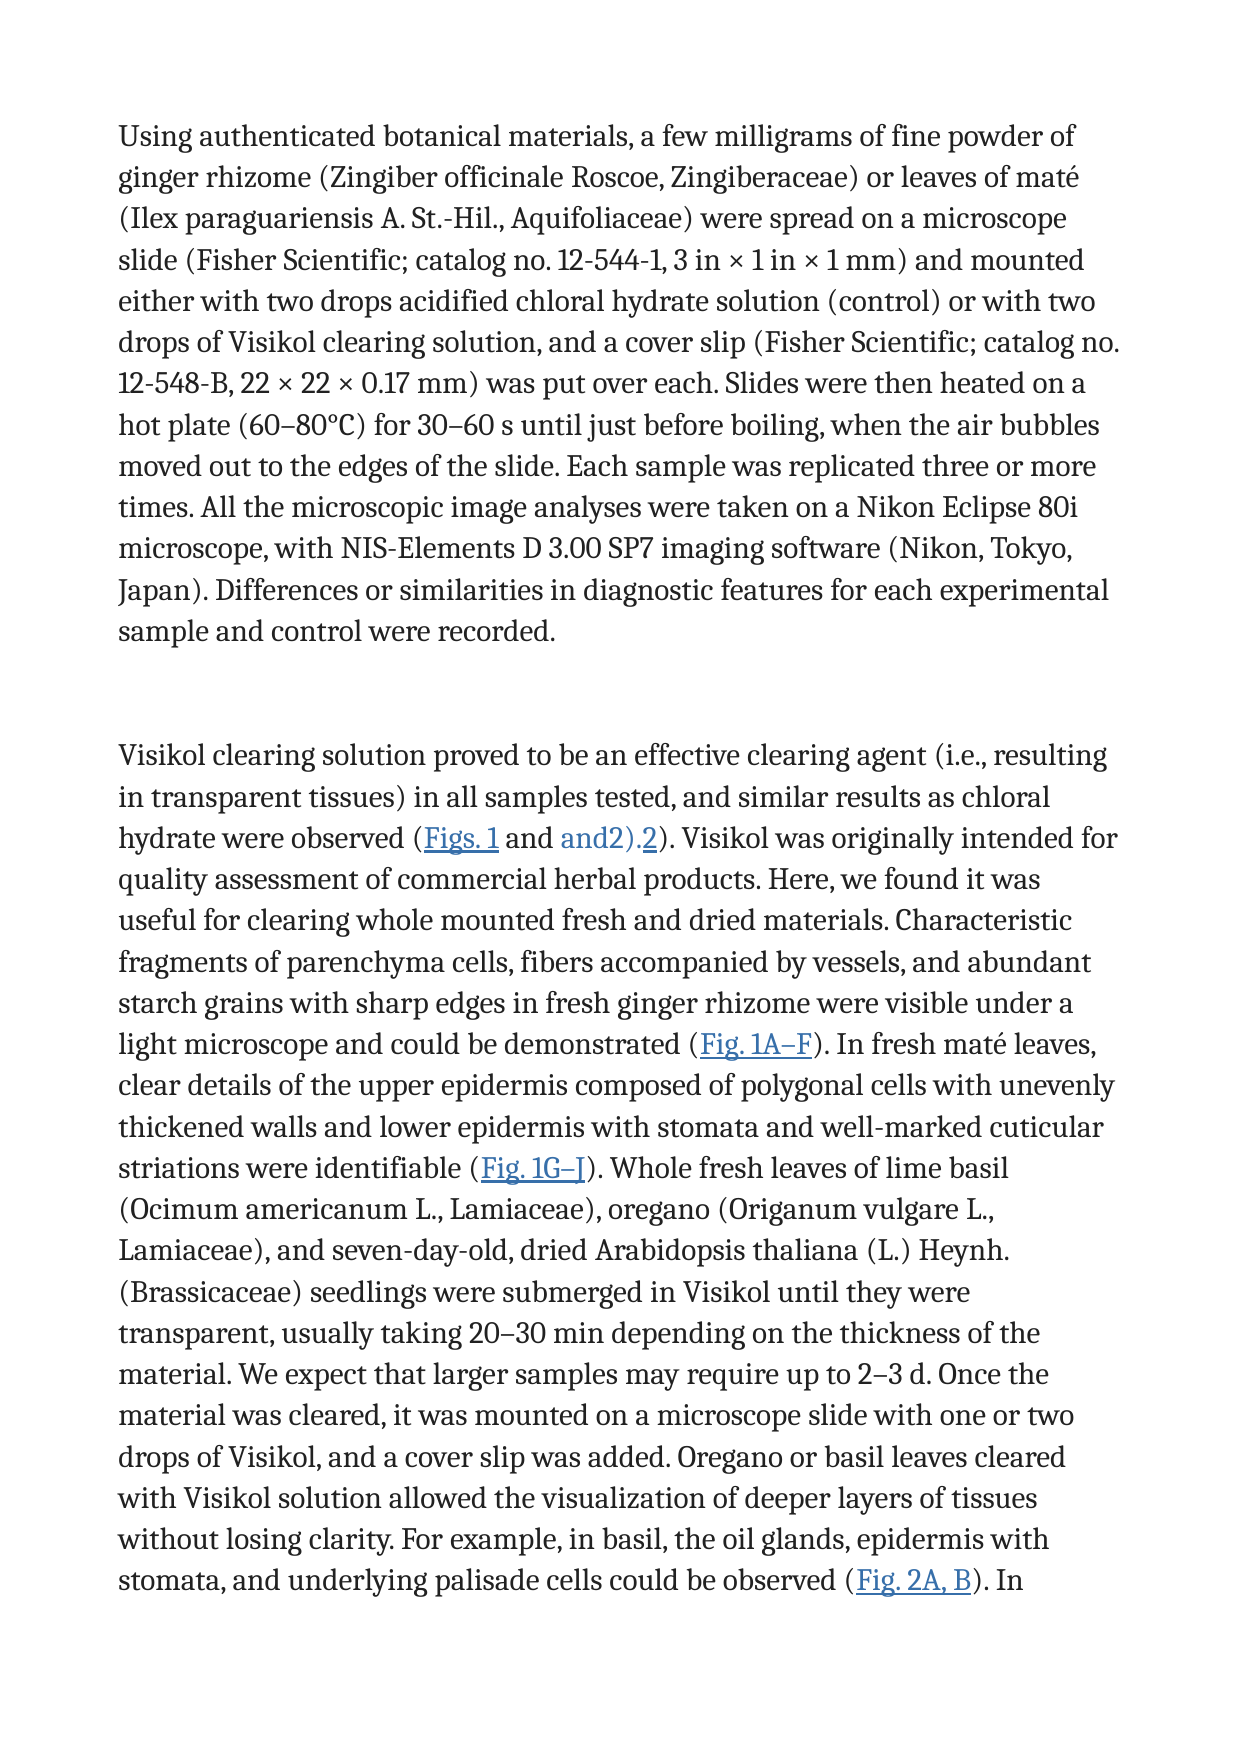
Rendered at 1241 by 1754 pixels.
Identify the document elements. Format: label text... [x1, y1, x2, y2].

text Using authenticated botanical materials, a few milligrams of fine powder of ginger rhizome (Zingiber officinale Roscoe, Zingiberaceae) or leaves of maté (Ilex paraguariensis A. St.-Hil., Aquifoliaceae) were spread on a microscope slide (Fisher Scientific; catalog no. 12-544-1, 3 in × 1 in × 1 mm) and mounted either with two drops acidified chloral hydrate solution (control) or with two drops of Visikol clearing solution, and a cover slip (Fisher Scientific; catalog no. 12-548-B, 22 × 22 × 0.17 mm) was put over each. Slides were then heated on a hot plate (60–80°C) for 30–60 s until just before boiling, when the air bubbles moved out to the edges of the slide. Each sample was replicated three or more times. All the microscopic image analyses were taken on a Nikon Eclipse 80i microscope, with NIS-Elements D 3.00 SP7 imaging software (Nikon, Tokyo, Japan). Differences or similarities in diagnostic features for each experimental sample and control were recorded. [118, 118, 1122, 649]
text Visikol clearing solution proved to be an effective clearing agent (i.e., resulting in transparent tissues) in all samples tested, and similar results as chloral hydrate were observed (Figs. 1 and ​and2).2). Visikol was originally intended for quality assessment of commercial herbal products. Here, we found it was useful for clearing whole mounted fresh and dried materials. Characteristic fragments of parenchyma cells, fibers accompanied by vessels, and abundant starch grains with sharp edges in fresh ginger rhizome were visible under a light microscope and could be demonstrated (Fig. 1A–F). In fresh maté leaves, clear details of the upper epidermis composed of polygonal cells with unevenly thickened walls and lower epidermis with stomata and well-marked cuticular striations were identifiable (Fig. 1G–J). Whole fresh leaves of lime basil (Ocimum americanum L., Lamiaceae), oregano (Origanum vulgare L., Lamiaceae), and seven-day-old, dried Arabidopsis thaliana (L.) Heynh. (Brassicaceae) seedlings were submerged in Visikol until they were transparent, usually taking 20–30 min depending on the thickness of the material. We expect that larger samples may require up to 2–3 d. Once the material was cleared, it was mounted on a microscope slide with one or two drops of Visikol, and a cover slip was added. Oregano or basil leaves cleared with Visikol solution allowed the visualization of deeper layers of tissues without losing clarity. For example, in basil, the oil glands, epidermis with stomata, and underlying palisade cells could be observed (Fig. 2A, B). In [118, 738, 1122, 1599]
